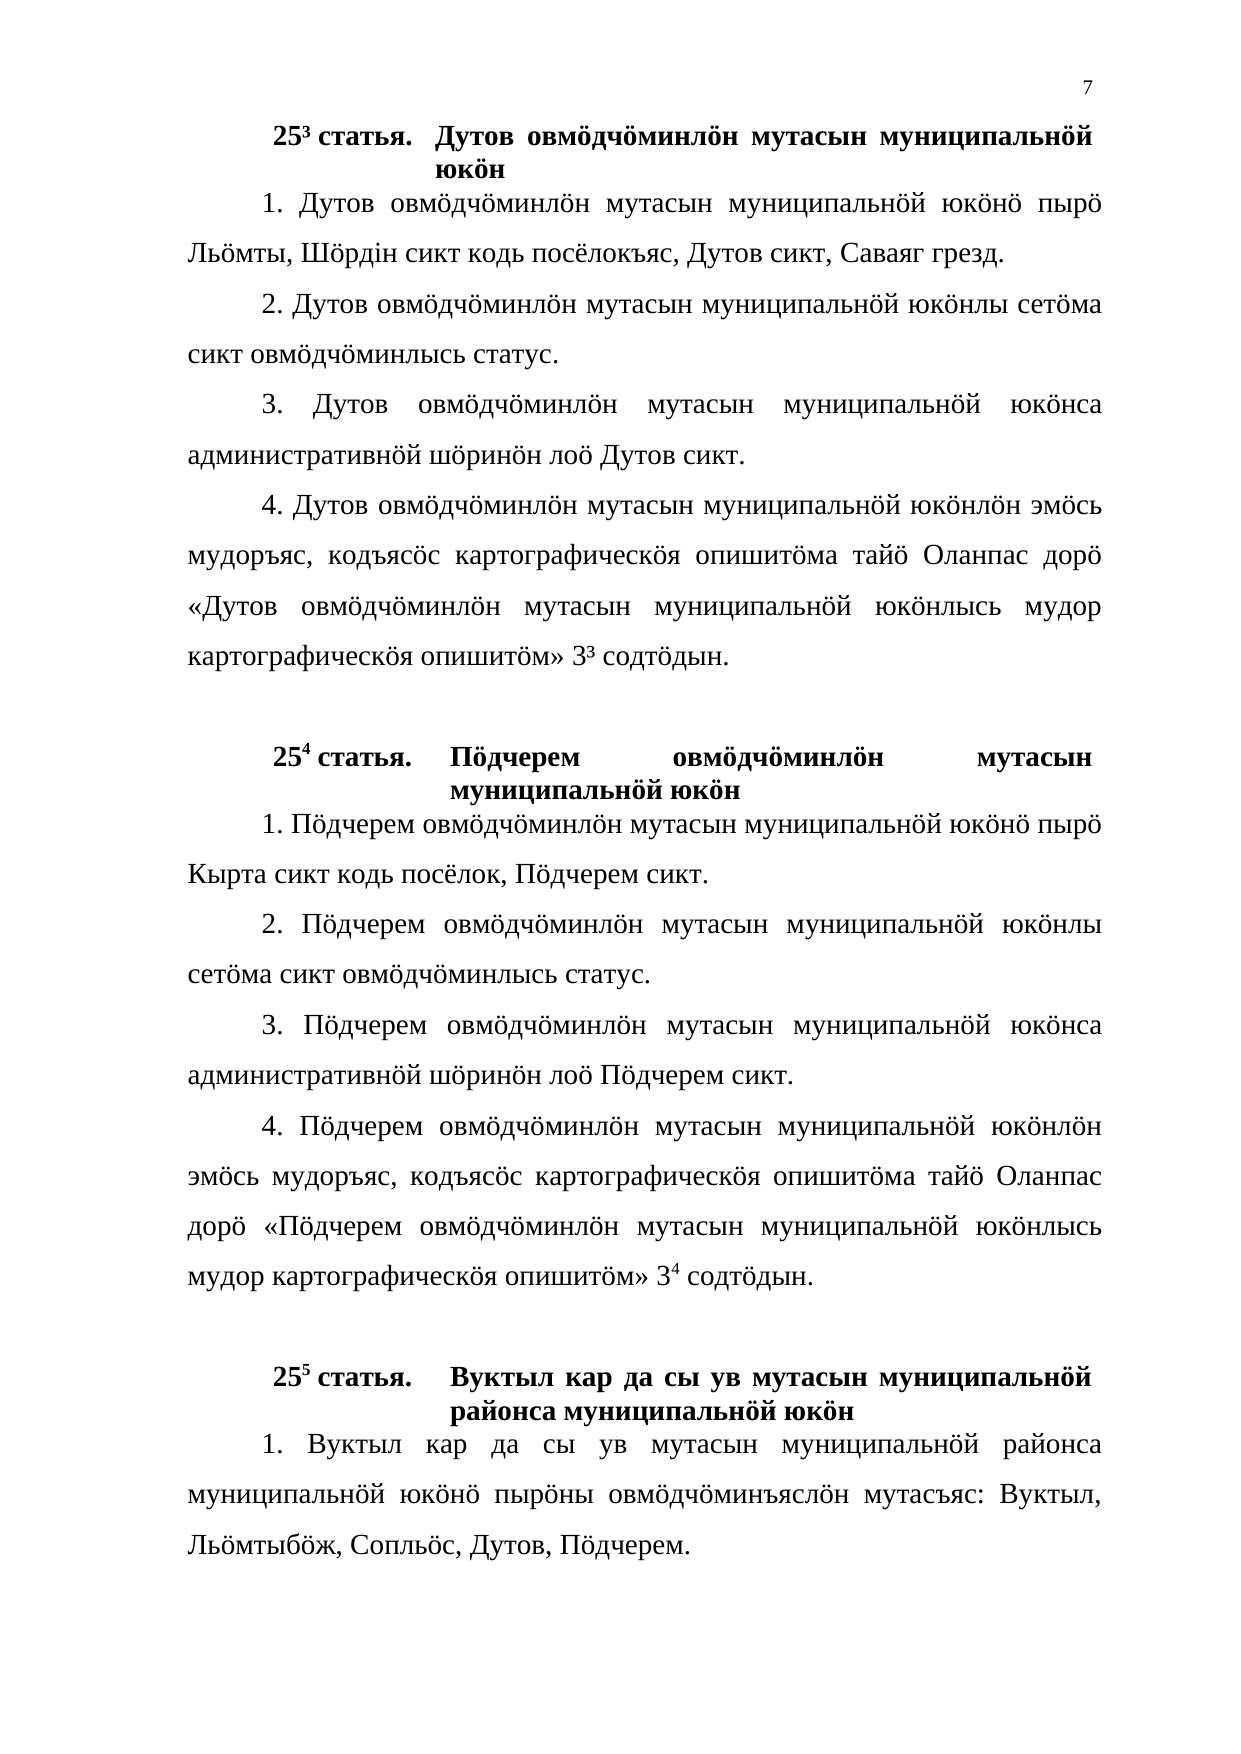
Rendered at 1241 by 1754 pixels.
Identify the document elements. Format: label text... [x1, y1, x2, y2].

table_header Вуктыл кар да сы ув мутасын муниципальнöй районса муниципальнöй юкöн [439, 1359, 1104, 1426]
text 4. Дутов овмöдчöминлöн мутасын муниципальнöй юкöнлöн эмöсь мудоръяс, кодъясöс картографическöя опишитöма тайö Оланпас дорö «Дутов овмöдчöминлöн мутасын муниципальнöй юкöнлысь мудор картографическöя опишитöм» 3³ содтöдын. [187, 487, 1103, 672]
text 2. Дутов овмöдчöминлöн мутасын муниципальнöй юкöнлы сетöма сикт овмöдчöминлысь статус. [187, 286, 1103, 370]
text 2. Пöдчерем овмöдчöминлöн мутасын муниципальнöй юкöнлы сетöма сикт овмöдчöминлысь статус. [187, 906, 1103, 990]
text 4. Пöдчерем овмöдчöминлöн мутасын муниципальнöй юкöнлöн эмöсь мудоръяс, кодъясöс картографическöя опишитöма тайö Оланпас дорö «Пöдчерем овмöдчöминлöн мутасын муниципальнöй юкöнлысь мудор картографическöя опишитöм» 34 содтöдын. [187, 1108, 1103, 1292]
text 3. Пöдчерем овмöдчöминлöн мутасын муниципальнöй юкöнса административнöй шöринöн лоö Пöдчерем сикт. [187, 1007, 1103, 1091]
text 1. Дутов овмöдчöминлöн мутасын муниципальнöй юкöнö пырö Льöмты, Шöрдiн сикт кодь посёлокъяс, Дутов сикт, Саваяг грезд. [187, 185, 1103, 269]
text 1. Пöдчерем овмöдчöминлöн мутасын муниципальнöй юкöнö пырö Кырта сикт кодь посёлок, Пöдчерем сикт. [187, 806, 1103, 889]
table_header 255 статья. [261, 1359, 438, 1426]
text 3. Дутов овмöдчöминлöн мутасын муниципальнöй юкöнса административнöй шöринöн лоö Дутов сикт. [187, 386, 1103, 470]
table_header Пöдчерем овмöдчöминлöн мутасын муниципальнöй юкöн [439, 739, 1104, 806]
text 1. Вуктыл кар да сы ув мутасын муниципальнöй районса муниципальнöй юкöнö пырöны овмöдчöминъяслöн мутасъяс: Вуктыл, Льöмтыбöж, Сопльöс, Дутов, Пöдчерем. [187, 1426, 1103, 1560]
table_header 25³ статья. [261, 118, 424, 185]
table_header Дутов овмöдчöминлöн мутасын муниципальнöй юкöн [424, 118, 1104, 185]
table_header 254 статья. [261, 739, 438, 806]
